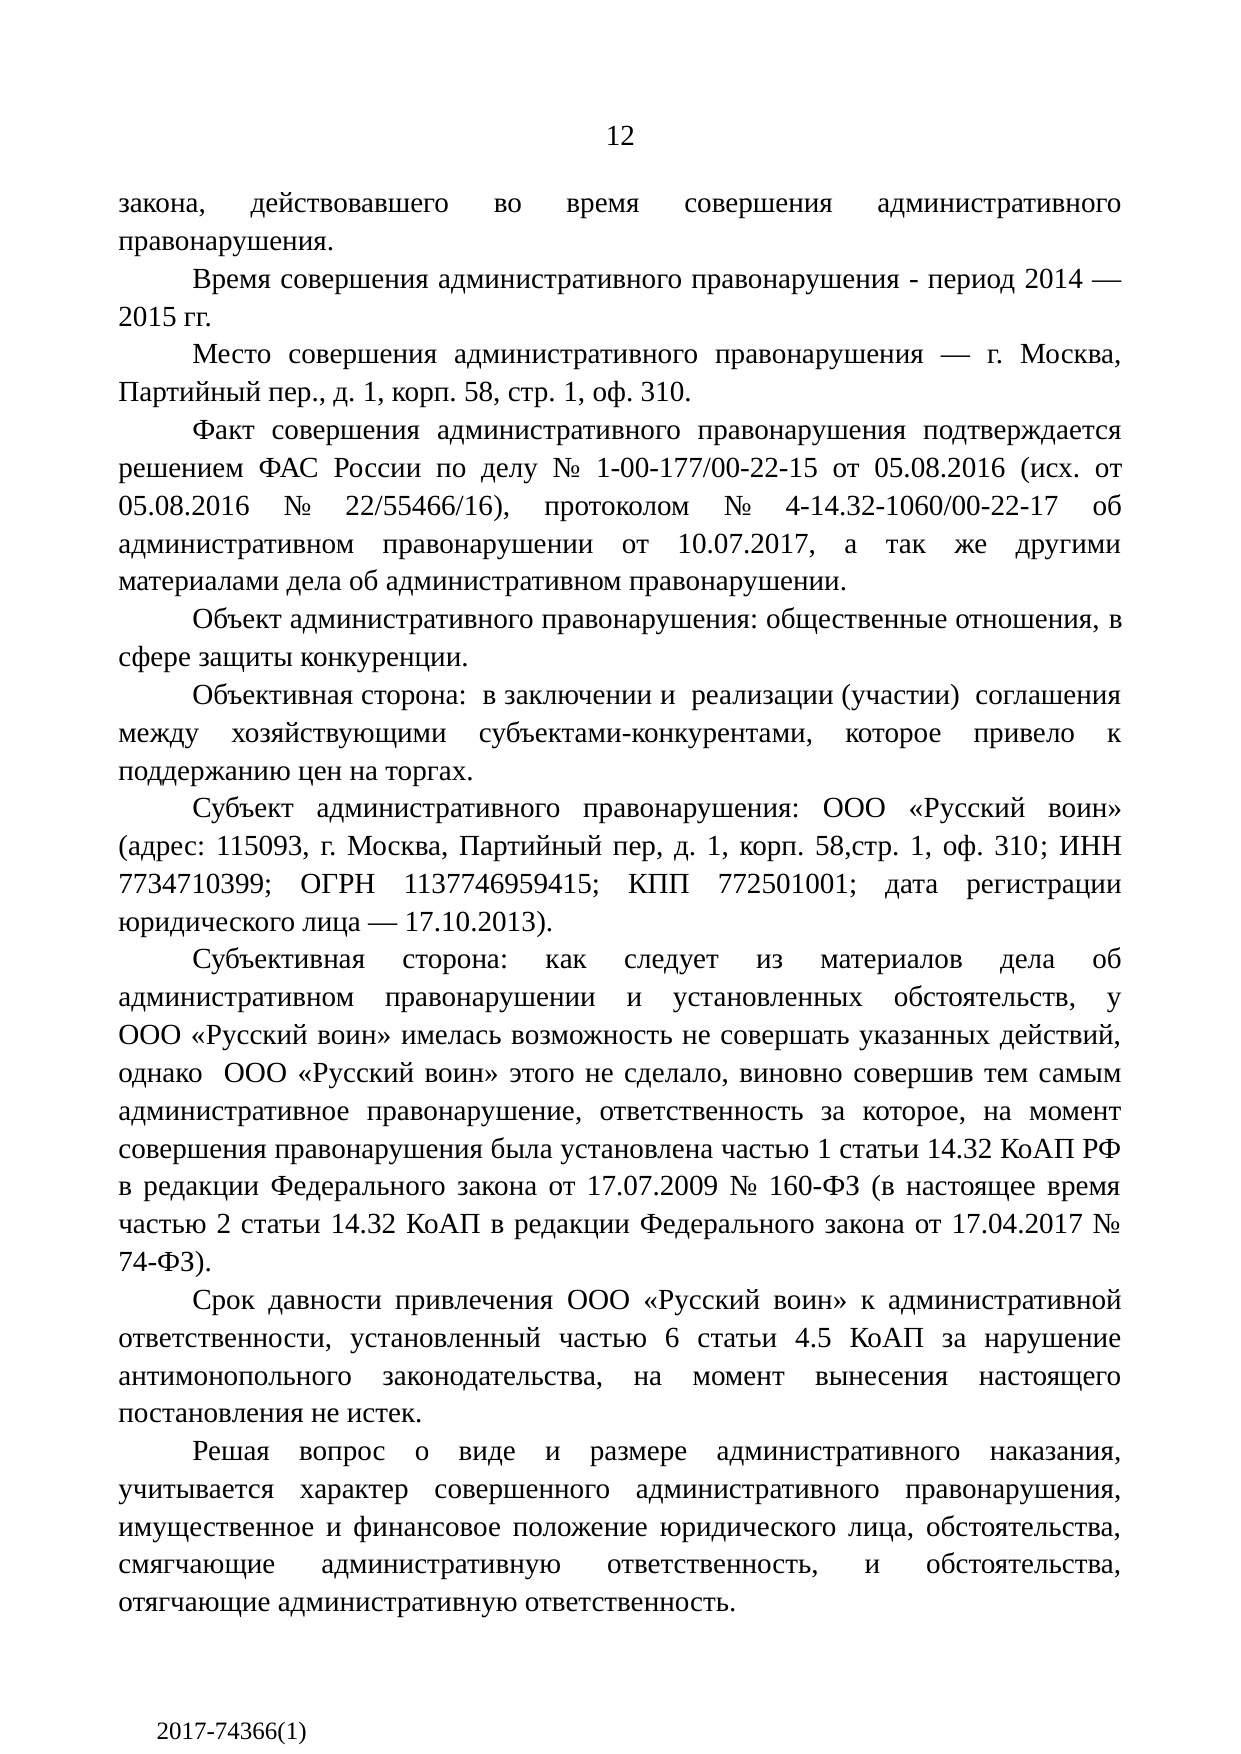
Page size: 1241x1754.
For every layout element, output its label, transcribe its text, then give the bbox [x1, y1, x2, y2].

text Место совершения административного правонарушения — г. Москва, Партийный пер., д. 1, корп. 58, стр. 1, оф. 310. [118, 332, 1122, 408]
text Объективная сторона: в заключении и реализации (участии) соглашения между хозяйствующими субъектами-конкурентами, которое привело к поддержанию цен на торгах. [118, 673, 1122, 786]
text Время совершения административного правонарушения - период 2014 — 2015 гг. [118, 257, 1122, 332]
text Решая вопрос о виде и размере административного наказания, учитывается характер совершенного административного правонарушения, имущественное и финансовое положение юридического лица, обстоятельства, смягчающие административную ответственность, и обстоятельства, отягчающие административную ответственность. [118, 1429, 1122, 1618]
text Субъективная сторона: как следует из материалов дела об административном правонарушении и установленных обстоятельств, у ООО «Русский воин» имелась возможность не совершать указанных действий, однако ООО «Русский воин» этого не сделало, виновно совершив тем самым административное правонарушение, ответственность за которое, на момент совершения правонарушения была установлена частью 1 статьи 14.32 КоАП РФ в редакции Федерального закона от 17.07.2009 № 160-ФЗ (в настоящее время частью 2 статьи 14.32 КоАП в редакции Федерального закона от 17.04.2017 № 74-ФЗ). [118, 937, 1122, 1278]
text Объект административного правонарушения: общественные отношения, в сфере защиты конкуренции. [118, 597, 1122, 673]
text Факт совершения административного правонарушения подтверждается решением ФАС России по делу № 1-00-177/00-22-15 от 05.08.2016 (исх. от 05.08.2016 № 22/55466/16), протоколом № 4-14.32-1060/00-22-17 об административном правонарушении от 10.07.2017, а так же другими материалами дела об административном правонарушении. [118, 408, 1122, 597]
text закона, действовавшего во время совершения административного правонарушения. [118, 181, 1122, 257]
text Срок давности привлечения ООО «Русский воин» к административной ответственности, установленный частью 6 статьи 4.5 КоАП за нарушение антимонопольного законодательства, на момент вынесения настоящего постановления не истек. [118, 1278, 1122, 1429]
text Субъект административного правонарушения: ООО «Русский воин» (адрес: 115093, г. Москва, Партийный пер, д. 1, корп. 58,стр. 1, оф. 310; ИНН 7734710399; ОГРН 1137746959415; КПП 772501001; дата регистрации юридического лица — 17.10.2013). [118, 786, 1122, 937]
